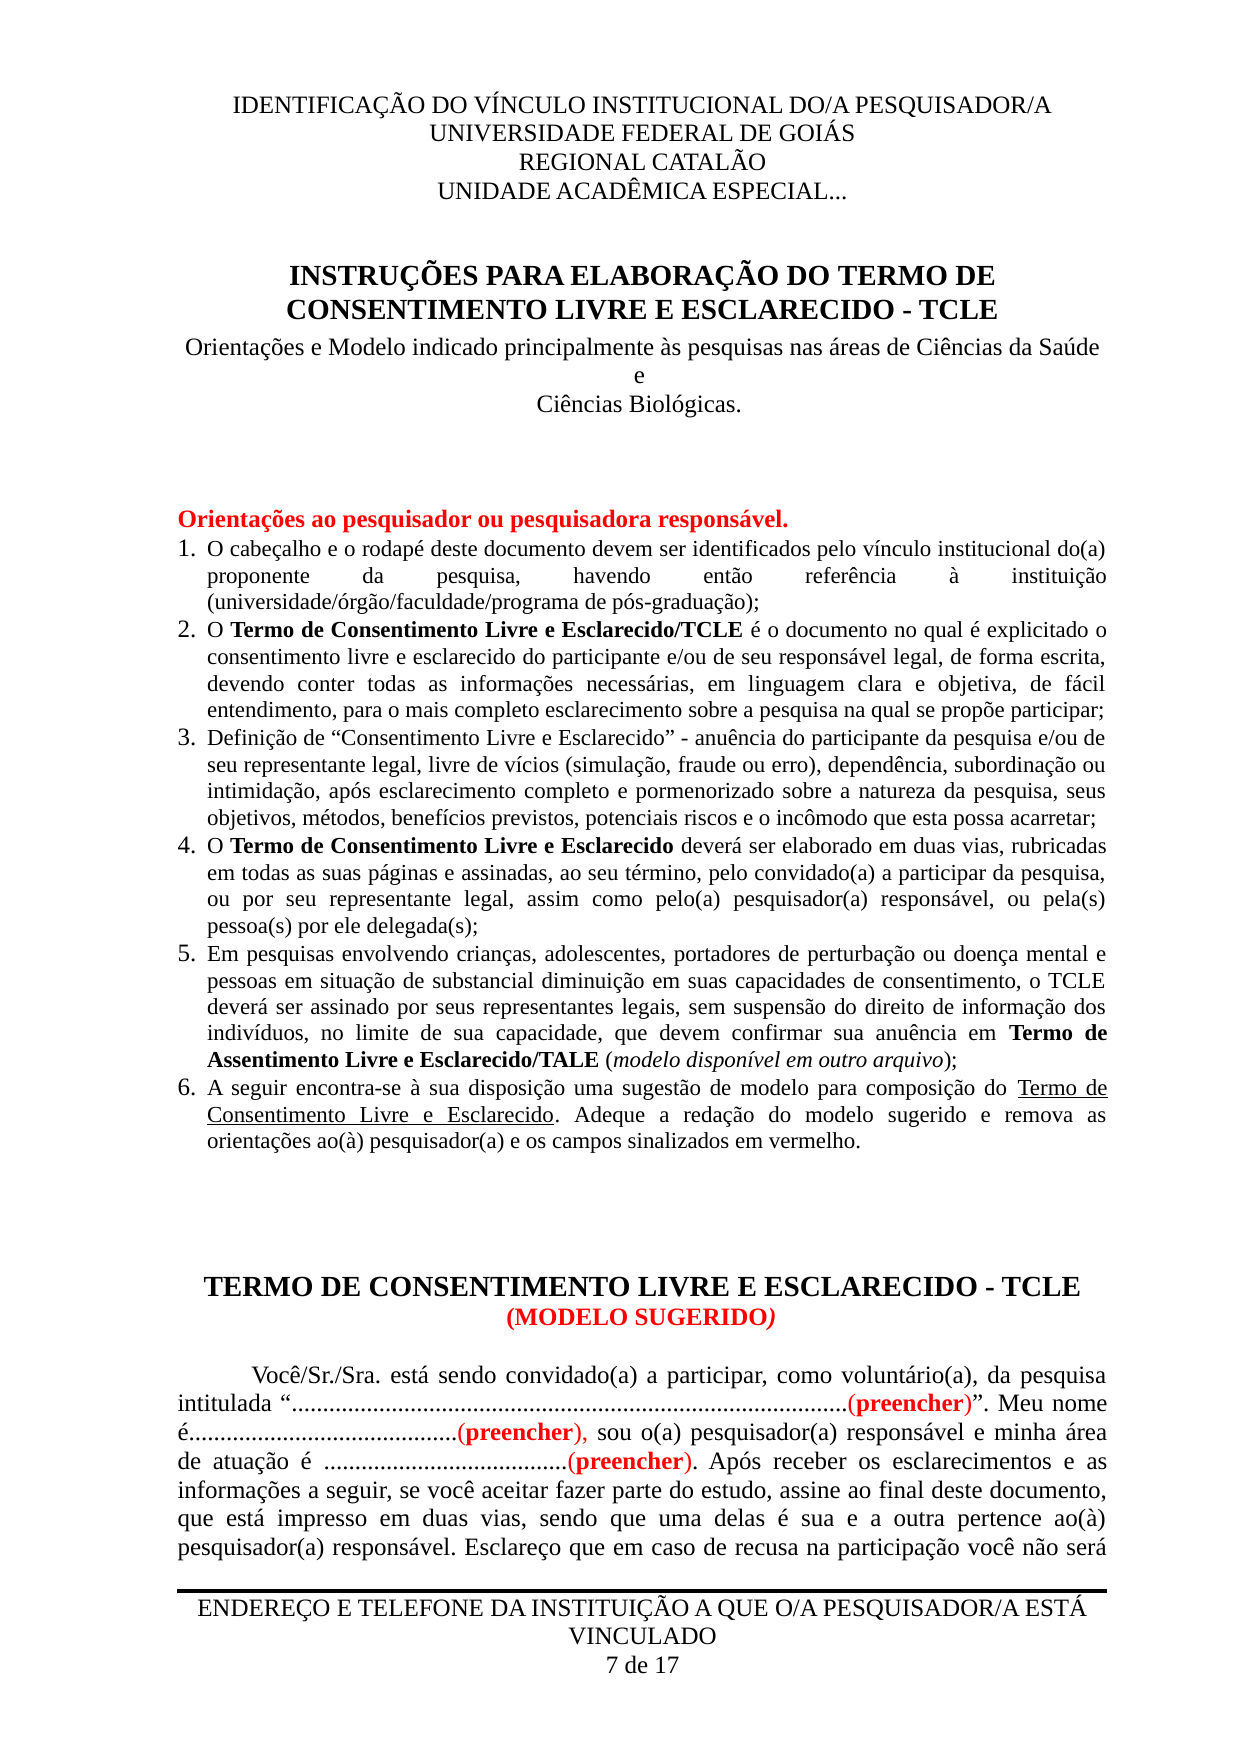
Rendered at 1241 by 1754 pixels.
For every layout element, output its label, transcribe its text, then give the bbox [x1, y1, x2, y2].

list A seguir encontra-se à sua disposição uma sugestão de modelo para composição do Termo de Consentimento Livre e Esclarecido. Adeque a redação do modelo sugerido e remova as orientações ao(à) pesquisador(a) e os campos sinalizados em vermelho. [177, 1072, 1107, 1154]
text Ciências Biológicas. [177, 389, 1107, 418]
text Orientações e Modelo indicado principalmente às pesquisas nas áreas de Ciências da Saúde e [177, 332, 1107, 389]
list O Termo de Consentimento Livre e Esclarecido deverá ser elaborado em duas vias, rubricadas em todas as suas páginas e assinadas, ao seu término, pelo convidado(a) a participar da pesquisa, ou por seu representante legal, assim como pelo(a) pesquisador(a) responsável, ou pela(s) pessoa(s) por ele delegada(s); [177, 830, 1107, 938]
text Você/Sr./Sra. está sendo convidado(a) a participar, como voluntário(a), da pesquisa intitulada “.........................................................................................(preencher)”. Meu nome é...........................................(preencher), sou o(a) pesquisador(a) responsável e minha área de atuação é .......................................(preencher). Após receber os esclarecimentos e as informações a seguir, se você aceitar fazer parte do estudo, assine ao final deste documento, que está impresso em duas vias, sendo que uma delas é sua e a outra pertence ao(à) pesquisador(a) responsável. Esclareço que em caso de recusa na participação você não será [177, 1360, 1107, 1561]
text TERMO DE CONSENTIMENTO LIVRE E ESCLARECIDO - TCLE [177, 1269, 1107, 1302]
list O Termo de Consentimento Livre e Esclarecido/TCLE é o documento no qual é explicitado o consentimento livre e esclarecido do participante e/ou de seu responsável legal, de forma escrita, devendo conter todas as informações necessárias, em linguagem clara e objetiva, de fácil entendimento, para o mais completo esclarecimento sobre a pesquisa na qual se propõe participar; [177, 614, 1107, 722]
list O cabeçalho e o rodapé deste documento devem ser identificados pelo vínculo institucional do(a) proponente da pesquisa, havendo então referência à instituição (universidade/órgão/faculdade/programa de pós-graduação); [177, 533, 1107, 614]
list Definição de “Consentimento Livre e Esclarecido” - anuência do participante da pesquisa e/ou de seu representante legal, livre de vícios (simulação, fraude ou erro), dependência, subordinação ou intimidação, após esclarecimento completo e pormenorizado sobre a natureza da pesquisa, seus objetivos, métodos, benefícios previstos, potenciais riscos e o incômodo que esta possa acarretar; [177, 722, 1107, 830]
list Em pesquisas envolvendo crianças, adolescentes, portadores de perturbação ou doença mental e pessoas em situação de substancial diminuição em suas capacidades de consentimento, o TCLE deverá ser assinado por seus representantes legais, sem suspensão do direito de informação dos indivíduos, no limite de sua capacidade, que devem confirmar sua anuência em Termo de Assentimento Livre e Esclarecido/TALE (modelo disponível em outro arquivo); [177, 938, 1107, 1072]
subtitle INSTRUÇÕES PARA ELABORAÇÃO DO TERMO DE CONSENTIMENTO LIVRE E ESCLARECIDO - TCLE [177, 258, 1107, 326]
text (MODELO SUGERIDO) [177, 1302, 1107, 1331]
text Orientações ao pesquisador ou pesquisadora responsável. [177, 504, 1107, 533]
